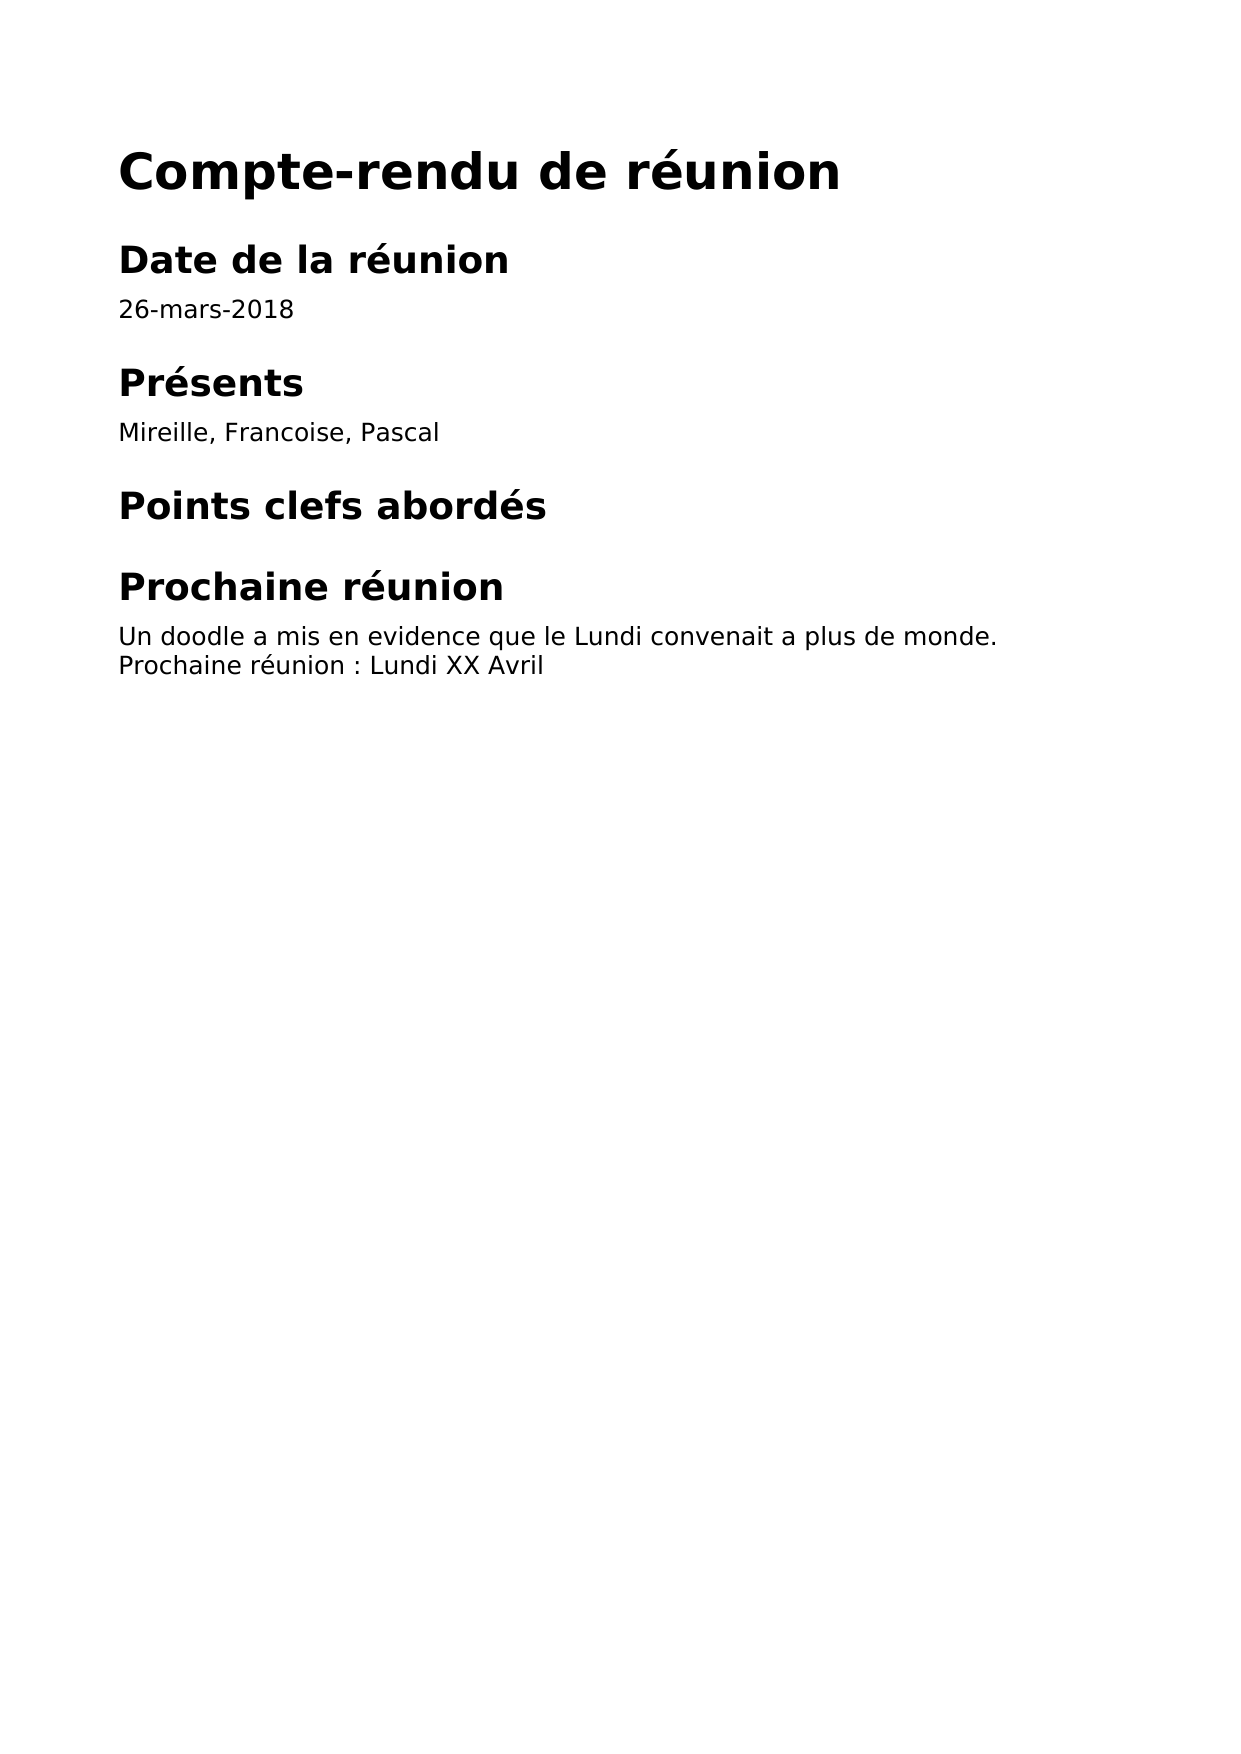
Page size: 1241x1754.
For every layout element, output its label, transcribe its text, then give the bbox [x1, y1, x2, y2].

subtitle Prochaine réunion [118, 566, 1122, 609]
text 26-mars-2018 [118, 295, 1122, 324]
subtitle Présents [118, 362, 1122, 405]
subtitle Date de la réunion [118, 239, 1122, 282]
subtitle Points clefs abordés [118, 484, 1122, 528]
text Un doodle a mis en evidence que le Lundi convenait a plus de monde. Prochaine réunion : Lundi XX Avril [118, 622, 1122, 680]
subtitle Compte-rendu de réunion [118, 143, 1122, 201]
text Mireille, Francoise, Pascal [118, 418, 1122, 447]
